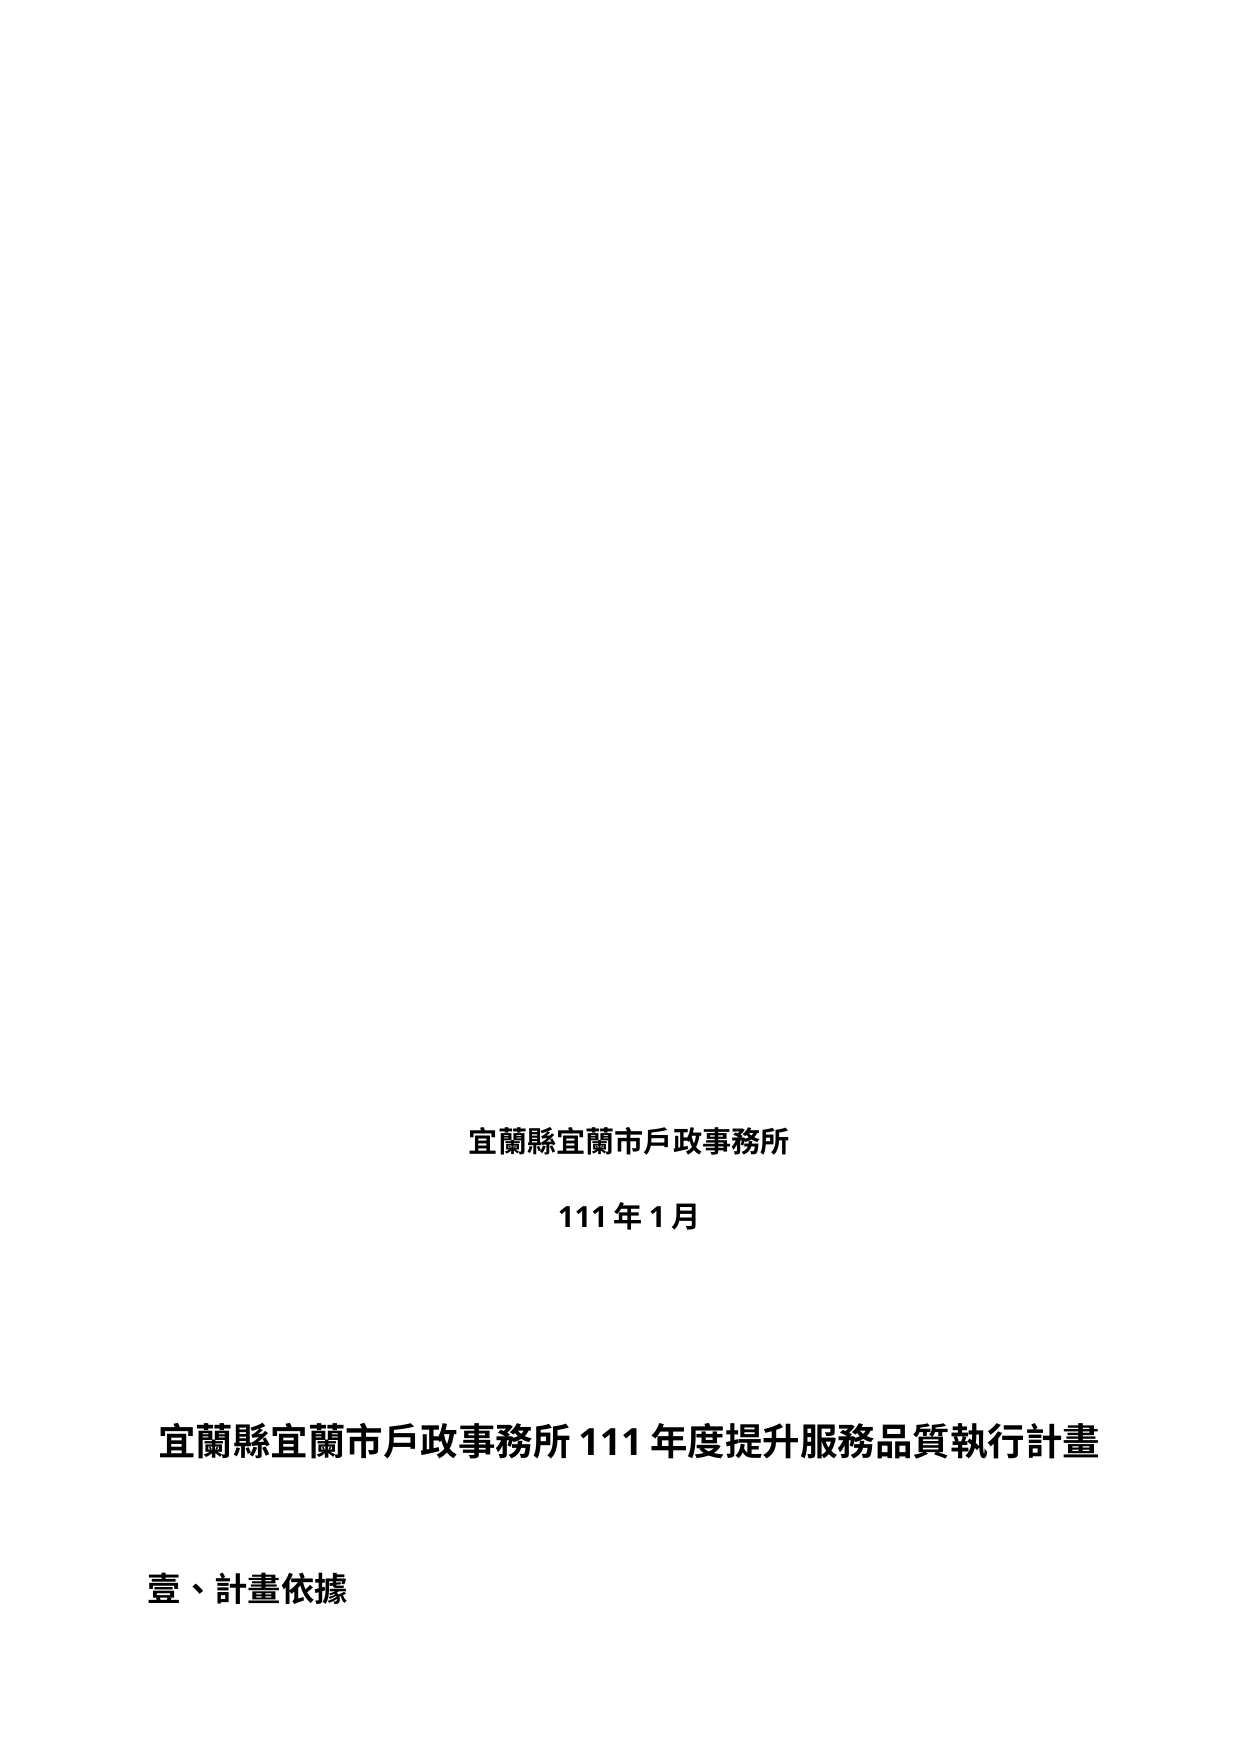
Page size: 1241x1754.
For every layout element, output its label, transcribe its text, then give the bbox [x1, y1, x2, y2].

text 111年1月 [148, 1177, 1110, 1252]
text 壹、計畫依據 [148, 1564, 1110, 1610]
subtitle 宜蘭縣宜蘭市戶政事務所111年度提升服務品質執行計畫 [148, 1402, 1110, 1477]
text 宜蘭縣宜蘭市戶政事務所 [148, 1102, 1110, 1177]
